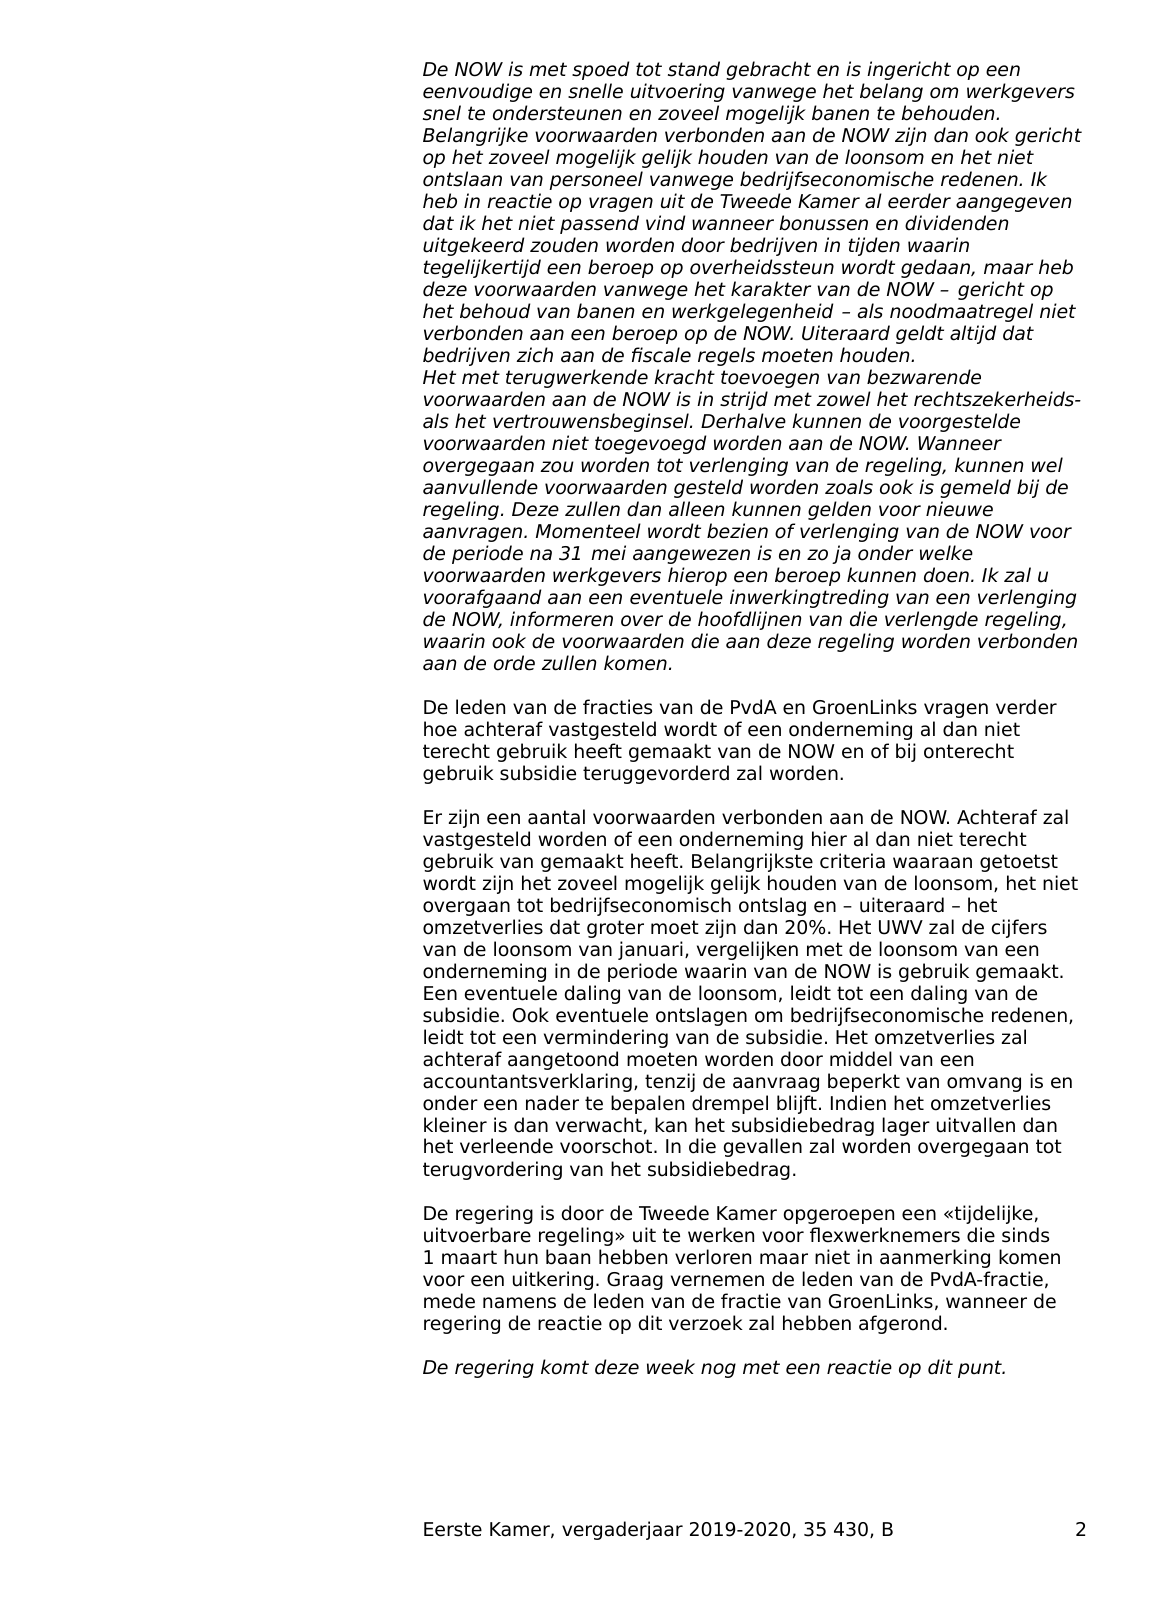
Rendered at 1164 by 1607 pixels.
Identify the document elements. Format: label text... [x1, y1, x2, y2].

text De regering komt deze week nog met een reactie op dit punt. [422, 1357, 1087, 1379]
text De regering is door de Tweede Kamer opgeroepen een «tijdelijke, uitvoerbare regeling» uit te werken voor flexwerknemers die sinds 1 maart hun baan hebben verloren maar niet in aanmerking komen voor een uitkering. Graag vernemen de leden van de PvdA-fractie, mede namens de leden van de fractie van GroenLinks, wanneer de regering de reactie op dit verzoek zal hebben afgerond. [422, 1203, 1087, 1334]
text Het met terugwerkende kracht toevoegen van bezwarende voorwaarden aan de NOW is in strijd met zowel het rechtszekerheids- als het vertrouwensbeginsel. Derhalve kunnen de voorgestelde voorwaarden niet toegevoegd worden aan de NOW. Wanneer overgegaan zou worden tot verlenging van de regeling, kunnen wel aanvullende voorwaarden gesteld worden zoals ook is gemeld bij de regeling. Deze zullen dan alleen kunnen gelden voor nieuwe aanvragen. Momenteel wordt bezien of verlenging van de NOW voor de periode na 31 mei aangewezen is en zo ja onder welke voorwaarden werkgevers hierop een beroep kunnen doen. Ik zal u voorafgaand aan een eventuele inwerkingtreding van een verlenging de NOW, informeren over de hoofdlijnen van die verlengde regeling, waarin ook de voorwaarden die aan deze regeling worden verbonden aan de orde zullen komen. [422, 367, 1087, 674]
text Er zijn een aantal voorwaarden verbonden aan de NOW. Achteraf zal vastgesteld worden of een onderneming hier al dan niet terecht gebruik van gemaakt heeft. Belangrijkste criteria waaraan getoetst wordt zijn het zoveel mogelijk gelijk houden van de loonsom, het niet overgaan tot bedrijfseconomisch ontslag en – uiteraard – het omzetverlies dat groter moet zijn dan 20%. Het UWV zal de cijfers van de loonsom van januari, vergelijken met de loonsom van een onderneming in de periode waarin van de NOW is gebruik gemaakt. Een eventuele daling van de loonsom, leidt tot een daling van de subsidie. Ook eventuele ontslagen om bedrijfseconomische redenen, leidt tot een vermindering van de subsidie. Het omzetverlies zal achteraf aangetoond moeten worden door middel van een accountantsverklaring, tenzij de aanvraag beperkt van omvang is en onder een nader te bepalen drempel blijft. Indien het omzetverlies kleiner is dan verwacht, kan het subsidiebedrag lager uitvallen dan het verleende voorschot. In die gevallen zal worden overgegaan tot terugvordering van het subsidiebedrag. [422, 807, 1087, 1180]
text De leden van de fracties van de PvdA en GroenLinks vragen verder hoe achteraf vastgesteld wordt of een onderneming al dan niet terecht gebruik heeft gemaakt van de NOW en of bij onterecht gebruik subsidie teruggevorderd zal worden. [422, 697, 1087, 784]
text De NOW is met spoed tot stand gebracht en is ingericht op een eenvoudige en snelle uitvoering vanwege het belang om werkgevers snel te ondersteunen en zoveel mogelijk banen te behouden. Belangrijke voorwaarden verbonden aan de NOW zijn dan ook gericht op het zoveel mogelijk gelijk houden van de loonsom en het niet ontslaan van personeel vanwege bedrijfseconomische redenen. Ik heb in reactie op vragen uit de Tweede Kamer al eerder aangegeven dat ik het niet passend vind wanneer bonussen en dividenden uitgekeerd zouden worden door bedrijven in tijden waarin tegelijkertijd een beroep op overheidssteun wordt gedaan, maar heb deze voorwaarden vanwege het karakter van de NOW – gericht op het behoud van banen en werkgelegenheid – als noodmaatregel niet verbonden aan een beroep op de NOW. Uiteraard geldt altijd dat bedrijven zich aan de fiscale regels moeten houden. [422, 59, 1087, 367]
